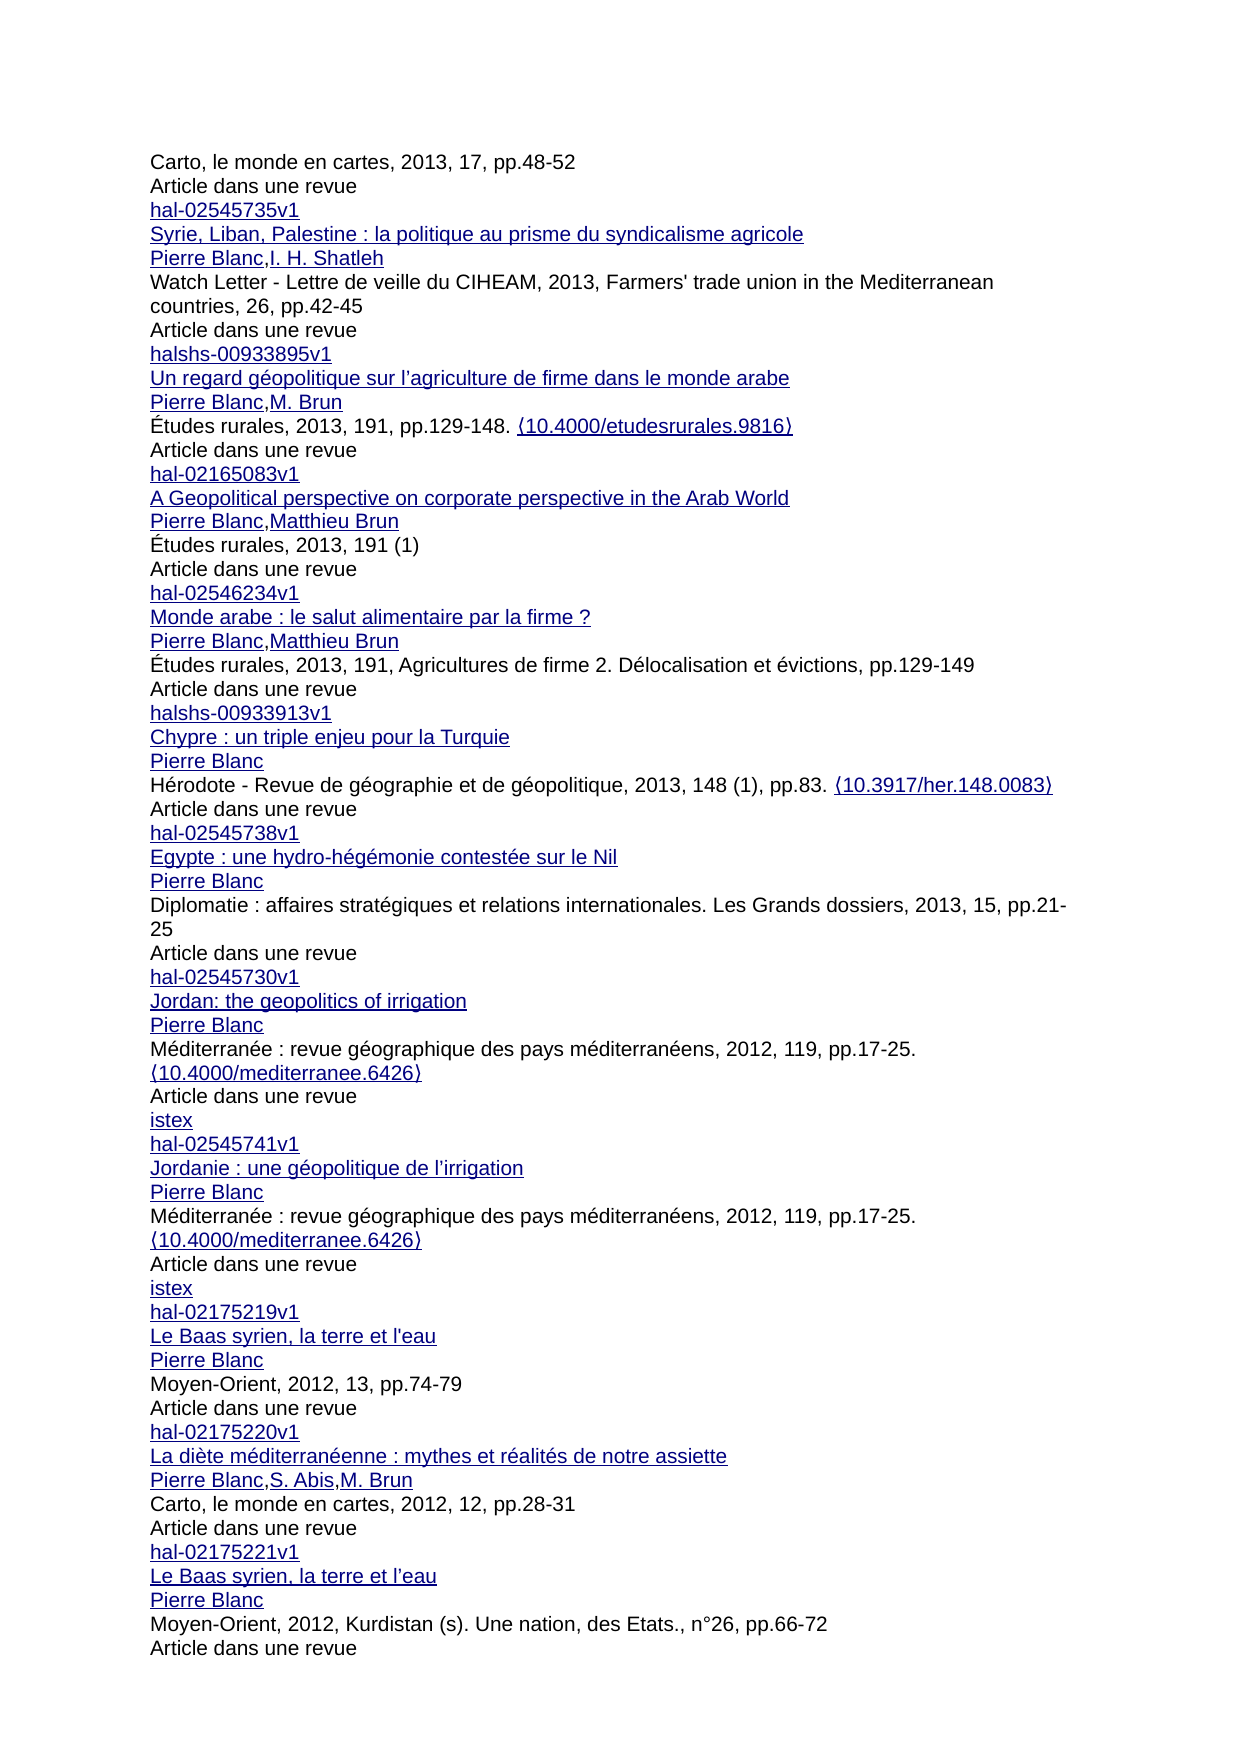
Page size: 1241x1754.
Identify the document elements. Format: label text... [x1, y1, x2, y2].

table_cell Un regard géopolitique sur l’agriculture de firme dans le monde arabe Pierre Blanc,M. Brun Études rurales, 2013, 191, pp.129-148. ⟨10.4000/etudesrurales.9816⟩ Article dans une revue hal-02165083v1 [150, 366, 1090, 485]
table_cell Monde arabe : le salut alimentaire par la firme ? Pierre Blanc,Matthieu Brun Études rurales, 2013, 191, Agricultures de firme 2. Délocalisation et évictions, pp.129-149 Article dans une revue halshs-00933913v1 [150, 605, 1090, 725]
table_cell A Geopolitical perspective on corporate perspective in the Arab World Pierre Blanc,Matthieu Brun Études rurales, 2013, 191 (1) Article dans une revue hal-02546234v1 [150, 485, 1090, 605]
table_cell Jordan: the geopolitics of irrigation Pierre Blanc Méditerranée : revue géographique des pays méditerranéens, 2012, 119, pp.17-25. ⟨10.4000/mediterranee.6426⟩ Article dans une revue istex hal-02545741v1 [150, 989, 1090, 1156]
table_cell Egypte : une hydro-hégémonie contestée sur le Nil Pierre Blanc Diplomatie : affaires stratégiques et relations internationales. Les Grands dossiers, 2013, 15, pp.21-25 Article dans une revue hal-02545730v1 [150, 845, 1090, 988]
table_cell La diète méditerranéenne : mythes et réalités de notre assiette Pierre Blanc,S. Abis,M. Brun Carto, le monde en cartes, 2012, 12, pp.28-31 Article dans une revue hal-02175221v1 [150, 1444, 1090, 1563]
table_cell Jordanie : une géopolitique de l’irrigation Pierre Blanc Méditerranée : revue géographique des pays méditerranéens, 2012, 119, pp.17-25. ⟨10.4000/mediterranee.6426⟩ Article dans une revue istex hal-02175219v1 [150, 1156, 1090, 1324]
table_cell Le Baas syrien, la terre et l'eau Pierre Blanc Moyen-Orient, 2012, 13, pp.74-79 Article dans une revue hal-02175220v1 [150, 1324, 1090, 1444]
table_cell Carto, le monde en cartes, 2013, 17, pp.48-52 Article dans une revue hal-02545735v1 [150, 150, 1090, 222]
table_cell Le Baas syrien, la terre et l’eau Pierre Blanc Moyen-Orient, 2012, Kurdistan (s). Une nation, des Etats., n°26, pp.66-72 Article dans une revue [150, 1564, 1090, 1659]
table_cell Syrie, Liban, Palestine : la politique au prisme du syndicalisme agricole Pierre Blanc,I. H. Shatleh Watch Letter - Lettre de veille du CIHEAM, 2013, Farmers' trade union in the Mediterranean countries, 26, pp.42-45 Article dans une revue halshs-00933895v1 [150, 222, 1090, 366]
table_cell Chypre : un triple enjeu pour la Turquie Pierre Blanc Hérodote - Revue de géographie et de géopolitique, 2013, 148 (1), pp.83. ⟨10.3917/her.148.0083⟩ Article dans une revue hal-02545738v1 [150, 725, 1090, 845]
